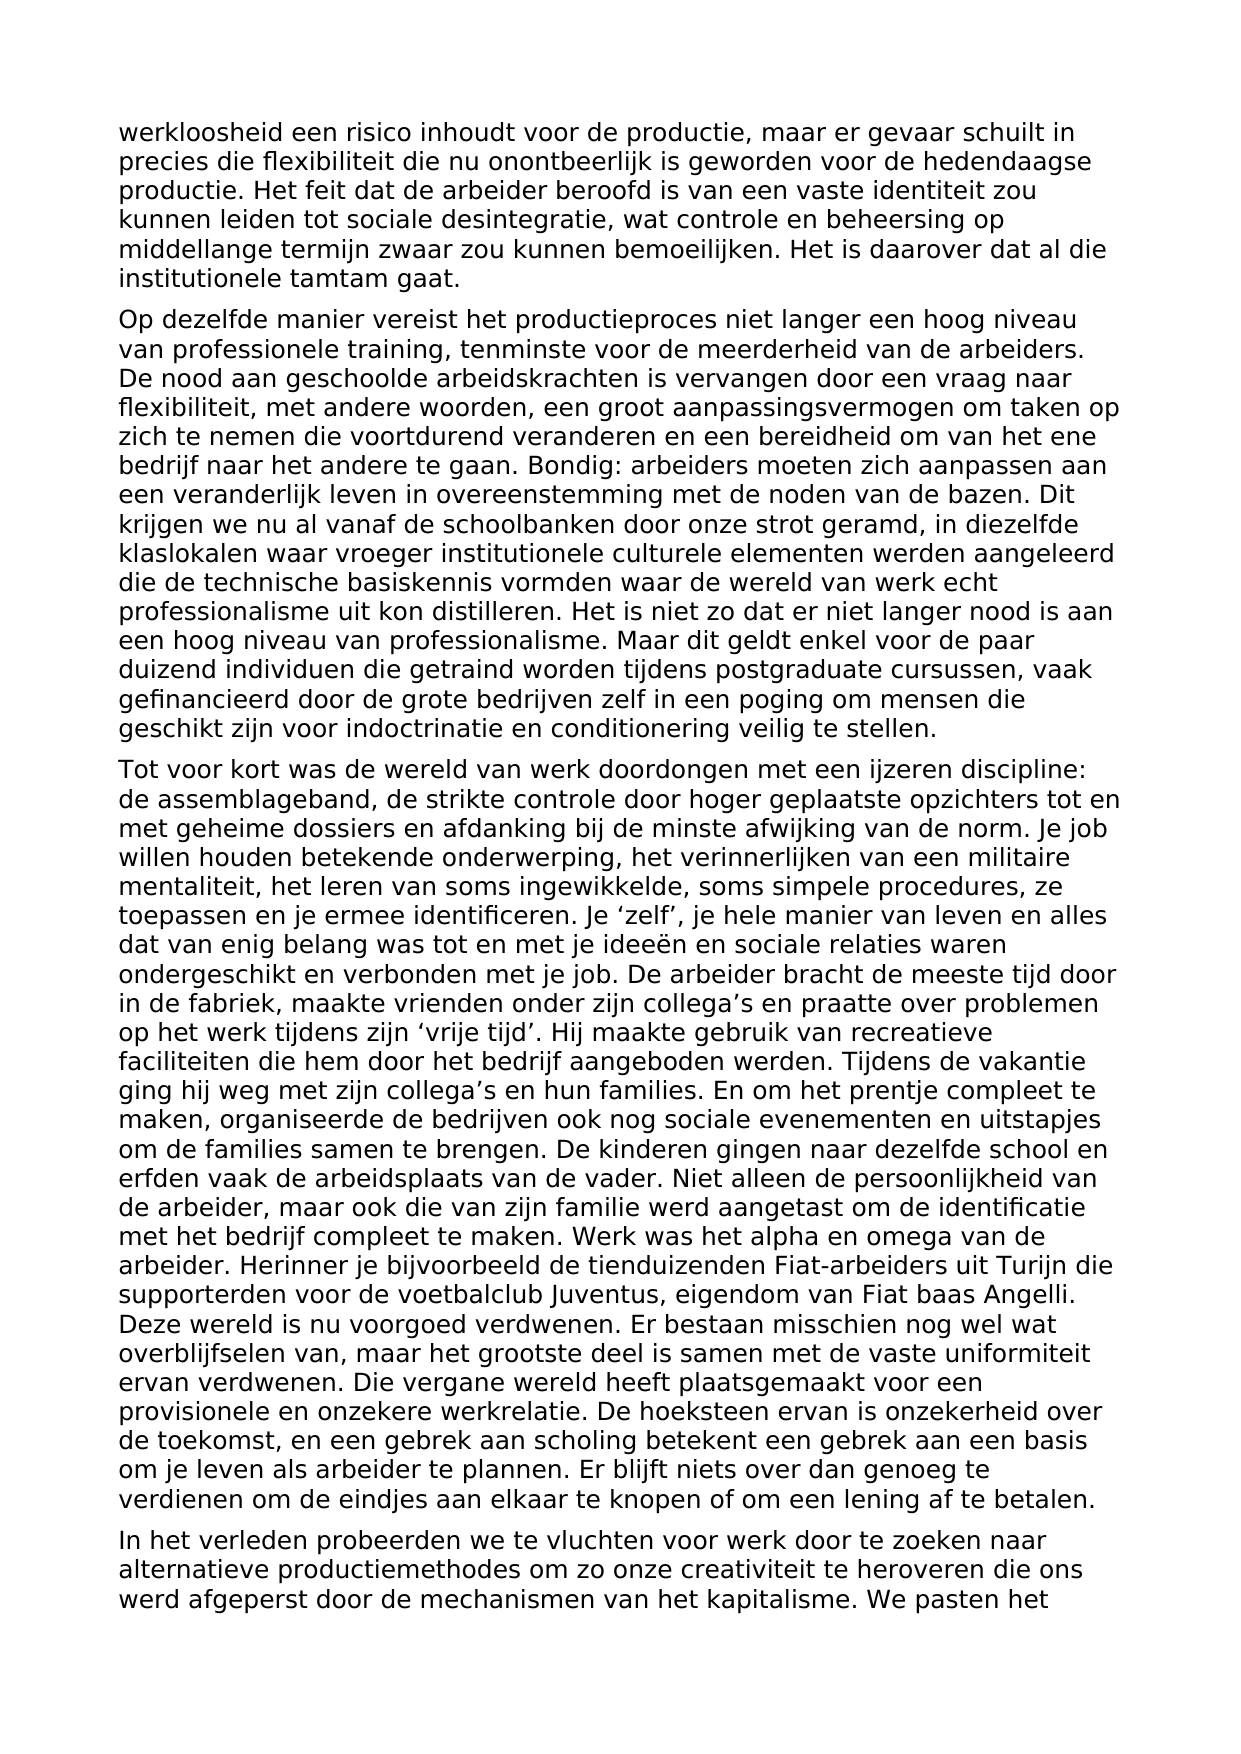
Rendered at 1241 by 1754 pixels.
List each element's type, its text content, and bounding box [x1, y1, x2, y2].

text In het verleden probeerden we te vluchten voor werk door te zoeken naar alternatieve productiemethodes om zo onze creativiteit te heroveren die ons werd afgeperst door de mechanismen van het kapitalisme. We pasten het [118, 1526, 1122, 1614]
text werkloosheid een risico inhoudt voor de productie, maar er gevaar schuilt in precies die flexibiliteit die nu onontbeerlijk is geworden voor de hedendaagse productie. Het feit dat de arbeider beroofd is van een vaste identiteit zou kunnen leiden tot sociale desintegratie, wat controle en beheersing op middellange termijn zwaar zou kunnen bemoeilijken. Het is daarover dat al die institutionele tamtam gaat. [118, 118, 1122, 293]
text Op dezelfde manier vereist het productieproces niet langer een hoog niveau van professionele training, tenminste voor de meerderheid van de arbeiders. De nood aan geschoolde arbeidskrachten is vervangen door een vraag naar flexibiliteit, met andere woorden, een groot aanpassingsvermogen om taken op zich te nemen die voortdurend veranderen en een bereidheid om van het ene bedrijf naar het andere te gaan. Bondig: arbeiders moeten zich aanpassen aan een veranderlijk leven in overeenstemming met de noden van de bazen. Dit krijgen we nu al vanaf de schoolbanken door onze strot geramd, in diezelfde klaslokalen waar vroeger institutionele culturele elementen werden aangeleerd die de technische basiskennis vormden waar de wereld van werk echt professionalisme uit kon distilleren. Het is niet zo dat er niet langer nood is aan een hoog niveau van professionalisme. Maar dit geldt enkel voor de paar duizend individuen die getraind worden tijdens postgraduate cursussen, vaak gefinancieerd door de grote bedrijven zelf in een poging om mensen die geschikt zijn voor indoctrinatie en conditionering veilig te stellen. [118, 306, 1122, 743]
text Tot voor kort was de wereld van werk doordongen met een ijzeren discipline: de assemblageband, de strikte controle door hoger geplaatste opzichters tot en met geheime dossiers en afdanking bij de minste afwijking van de norm. Je job willen houden betekende onderwerping, het verinnerlijken van een militaire mentaliteit, het leren van soms ingewikkelde, soms simpele procedures, ze toepassen en je ermee identificeren. Je ‘zelf’, je hele manier van leven en alles dat van enig belang was tot en met je ideeën en sociale relaties waren ondergeschikt en verbonden met je job. De arbeider bracht de meeste tijd door in de fabriek, maakte vrienden onder zijn collega’s en praatte over problemen op het werk tijdens zijn ‘vrije tijd’. Hij maakte gebruik van recreatieve faciliteiten die hem door het bedrijf aangeboden werden. Tijdens de vakantie ging hij weg met zijn collega’s en hun families. En om het prentje compleet te maken, organiseerde de bedrijven ook nog sociale evenementen en uitstapjes om de families samen te brengen. De kinderen gingen naar dezelfde school en erfden vaak de arbeidsplaats van de vader. Niet alleen de persoonlijkheid van de arbeider, maar ook die van zijn familie werd aangetast om de identificatie met het bedrijf compleet te maken. Werk was het alpha en omega van de arbeider. Herinner je bijvoorbeeld de tienduizenden Fiat-arbeiders uit Turijn die supporterden voor de voetbalclub Juventus, eigendom van Fiat baas Angelli. Deze wereld is nu voorgoed verdwenen. Er bestaan misschien nog wel wat overblijfselen van, maar het grootste deel is samen met de vaste uniformiteit ervan verdwenen. Die vergane wereld heeft plaatsgemaakt voor een provisionele en onzekere werkrelatie. De hoeksteen ervan is onzekerheid over de toekomst, en een gebrek aan scholing betekent een gebrek aan een basis om je leven als arbeider te plannen. Er blijft niets over dan genoeg te verdienen om de eindjes aan elkaar te knopen of om een lening af te betalen. [118, 756, 1122, 1514]
